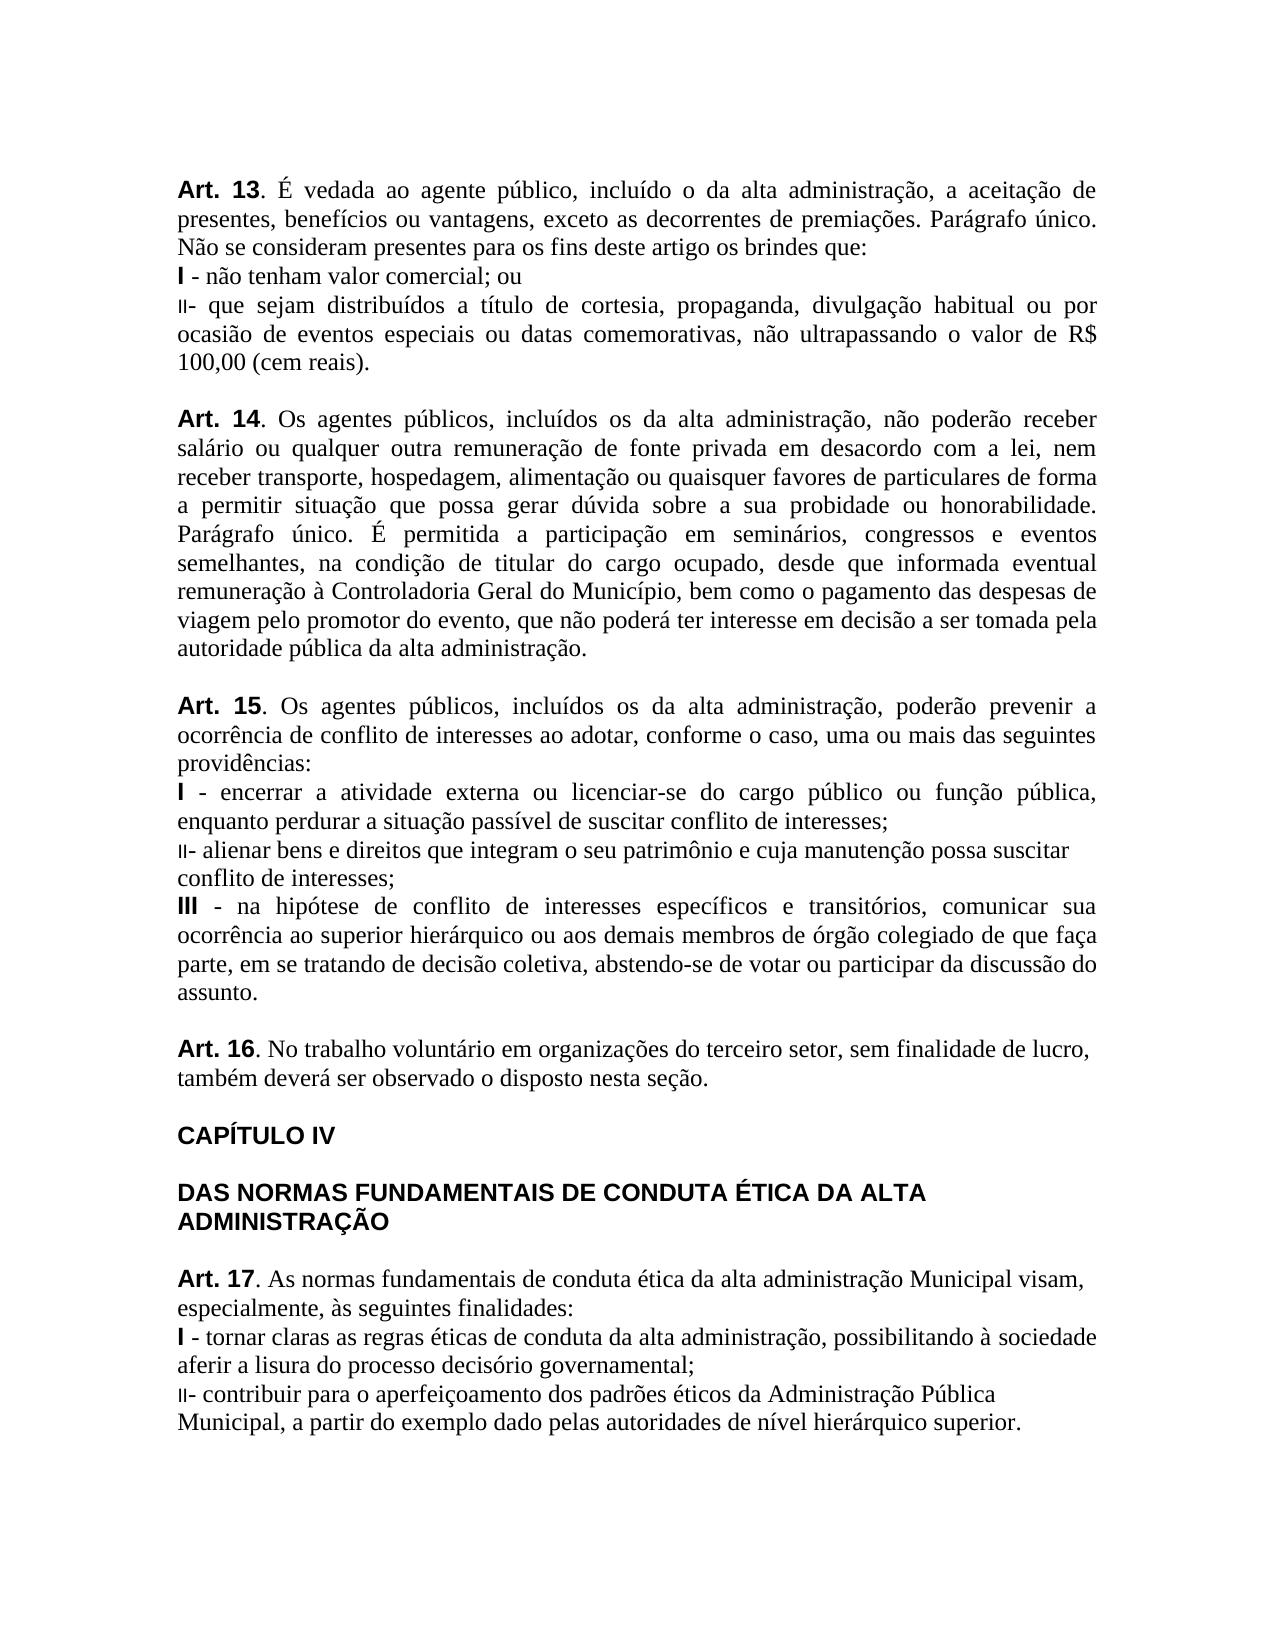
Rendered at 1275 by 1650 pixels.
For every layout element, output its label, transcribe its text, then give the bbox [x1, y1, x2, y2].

text I - tornar claras as regras éticas de conduta da alta administração, possibilitando à sociedade aferir a lisura do processo decisório governamental; [177, 1322, 1098, 1379]
text Art. 13. É vedada ao agente público, incluído o da alta administração, a aceitação de presentes, benefícios ou vantagens, exceto as decorrentes de premiações. Parágrafo único. Não se consideram presentes para os fins deste artigo os brindes que: [177, 176, 1098, 261]
text III - na hipótese de conflito de interesses específicos e transitórios, comunicar sua ocorrência ao superior hierárquico ou aos demais membros de órgão colegiado de que faça parte, em se tratando de decisão coletiva, abstendo-se de votar ou participar da discussão do assunto. [177, 892, 1098, 1006]
text Art. 15. Os agentes públicos, incluídos os da alta administração, poderão prevenir a ocorrência de conflito de interesses ao adotar, conforme o caso, uma ou mais das seguintes providências: [177, 692, 1098, 777]
list - que sejam distribuídos a título de cortesia, propaganda, divulgação habitual ou por ocasião de eventos especiais ou datas comemorativas, não ultrapassando o valor de R$ 100,00 (cem reais). [177, 291, 1098, 376]
text Art. 16. No trabalho voluntário em organizações do terceiro setor, sem finalidade de lucro, também deverá ser observado o disposto nesta seção. [177, 1035, 1098, 1092]
text Art. 14. Os agentes públicos, incluídos os da alta administração, não poderão receber salário ou qualquer outra remuneração de fonte privada em desacordo com a lei, nem receber transporte, hospedagem, alimentação ou quaisquer favores de particulares de forma a permitir situação que possa gerar dúvida sobre a sua probidade ou honorabilidade. Parágrafo único. É permitida a participação em seminários, congressos e eventos semelhantes, na condição de titular do cargo ocupado, desde que informada eventual remuneração à Controladoria Geral do Município, bem como o pagamento das despesas de viagem pelo promotor do evento, que não poderá ter interesse em decisão a ser tomada pela autoridade pública da alta administração. [177, 405, 1098, 662]
list - alienar bens e direitos que integram o seu patrimônio e cuja manutenção possa suscitar conflito de interesses; [177, 836, 1098, 892]
text CAPÍTULO IV [177, 1121, 1125, 1150]
text Art. 17. As normas fundamentais de conduta ética da alta administração Municipal visam, especialmente, às seguintes finalidades: [177, 1265, 1098, 1322]
text I - não tenham valor comercial; ou [177, 261, 1125, 290]
text I - encerrar a atividade externa ou licenciar-se do cargo público ou função pública, enquanto perdurar a situação passível de suscitar conflito de interesses; [177, 778, 1098, 835]
list - contribuir para o aperfeiçoamento dos padrões éticos da Administração Pública Municipal, a partir do exemplo dado pelas autoridades de nível hierárquico superior. [177, 1381, 1098, 1436]
text DAS NORMAS FUNDAMENTAIS DE CONDUTA ÉTICA DA ALTA ADMINISTRAÇÃO [177, 1179, 1098, 1236]
